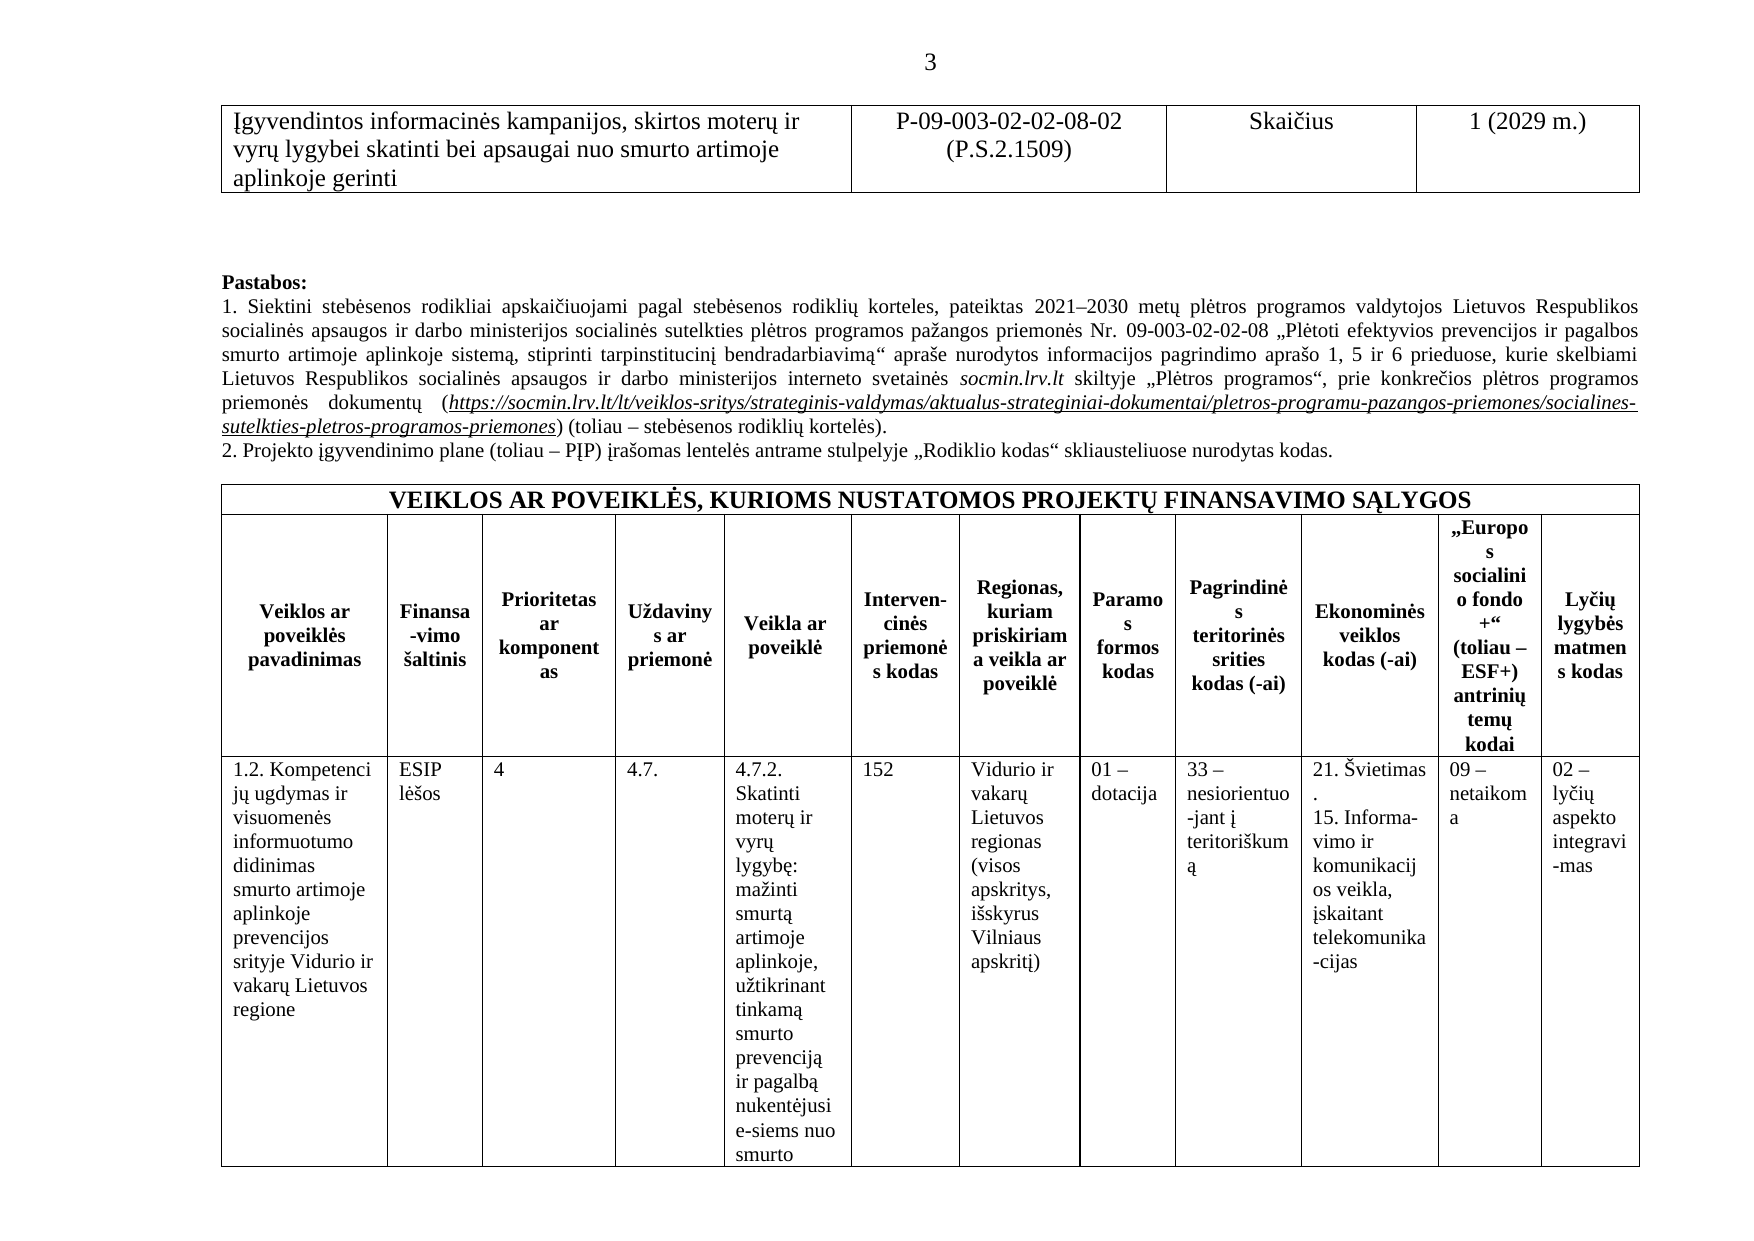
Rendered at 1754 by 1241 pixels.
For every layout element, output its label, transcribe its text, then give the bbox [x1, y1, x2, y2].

table_cell Interven-cinės priemonės kodas [852, 515, 959, 756]
table_cell Regionas, kuriam priskiriama veikla ar poveiklė [960, 515, 1079, 756]
table_cell 01 – dotacija [1081, 757, 1175, 1166]
table_cell 02 – lyčių aspekto integravi-mas [1542, 757, 1639, 1166]
table_cell 1.2. Kompetencijų ugdymas ir visuomenės informuotumo didinimas smurto artimoje aplinkoje prevencijos srityje Vidurio ir vakarų Lietuvos regione [222, 757, 387, 1166]
table_cell Skaičius [1167, 106, 1416, 192]
table_cell Paramos formos kodas [1081, 515, 1175, 756]
table_cell Finansa-vimo šaltinis [388, 515, 482, 756]
table_cell Įgyvendintos informacinės kampanijos, skirtos moterų ir vyrų lygybei skatinti bei apsaugai nuo smurto artimoje aplinkoje gerinti [222, 106, 851, 192]
text 1. Siektini stebėsenos rodikliai apskaičiuojami pagal stebėsenos rodiklių korteles, pateiktas 2021–2030 metų plėtros programos valdytojos Lietuvos Respublikos socialinės apsaugos ir darbo ministerijos socialinės sutelkties plėtros programos pažangos priemonės Nr. 09-003-02-02-08 „Plėtoti efektyvios prevencijos ir pagalbos smurto artimoje aplinkoje sistemą, stiprinti tarpinstitucinį bendradarbiavimą“ apraše nurodytos informacijos pagrindimo aprašo 1, 5 ir 6 prieduose, kurie skelbiami Lietuvos Respublikos socialinės apsaugos ir darbo ministerijos interneto svetainės socmin.lrv.lt skiltyje „Plėtros programos“, prie konkrečios plėtros programos priemonės dokumentų (https://socmin.lrv.lt/lt/veiklos-sritys/strateginis-valdymas/aktualus-strateginiai-dokumentai/pletros-programu-pazangos-priemones/socialines-sutelkties-pletros-programos-priemones) (toliau – stebėsenos rodiklių kortelės). [222, 294, 1639, 438]
table_cell 4.7. [616, 757, 724, 1166]
table_cell Lyčių lygybės matmens kodas [1542, 515, 1639, 756]
table_cell 21. Švietimas. 15. Informa-vimo ir komunikacijos veikla, įskaitant telekomunika-cijas [1302, 757, 1438, 1166]
table_cell 4 [483, 757, 615, 1166]
table_cell Pagrindinės teritorinės srities kodas (-ai) [1176, 515, 1301, 756]
table_cell Vidurio ir vakarų Lietuvos regionas (visos apskritys, išskyrus Vilniaus apskritį) [960, 757, 1079, 1166]
table_cell 1 (2029 m.) [1417, 106, 1639, 192]
table_cell ESIP lėšos [388, 757, 482, 1166]
table_header VEIKLOS AR POVEIKLĖS, KURIOMS NUSTATOMOS PROJEKTŲ FINANSAVIMO SĄLYGOS [222, 485, 1639, 514]
table_cell 09 – netaikoma [1439, 757, 1541, 1166]
text 2. Projekto įgyvendinimo plane (toliau – PĮP) įrašomas lentelės antrame stulpelyje „Rodiklio kodas“ skliausteliuose nurodytas kodas. [222, 438, 1639, 462]
table_cell 4.7.2. Skatinti moterų ir vyrų lygybę: mažinti smurtą artimoje aplinkoje, užtikrinant tinkamą smurto prevenciją ir pagalbą nukentėjusie-siems nuo smurto [725, 757, 851, 1166]
table_cell Ekonominės veiklos kodas (-ai) [1302, 515, 1438, 756]
table_cell Veikla ar poveiklė [725, 515, 851, 756]
table_cell „Europos socialinio fondo +“ (toliau – ESF+) antrinių temų kodai [1439, 515, 1541, 756]
table_cell Veiklos ar poveiklės pavadinimas [222, 515, 387, 756]
table_cell Prioritetas ar komponentas [483, 515, 615, 756]
table_cell P-09-003-02-02-08-02 (P.S.2.1509) [852, 106, 1166, 192]
table_cell Uždavinys ar priemonė [616, 515, 724, 756]
table_cell 152 [852, 757, 959, 1166]
text Pastabos: [222, 270, 1639, 294]
table_cell 33 – nesiorientuo-jant į teritoriškumą [1176, 757, 1301, 1166]
